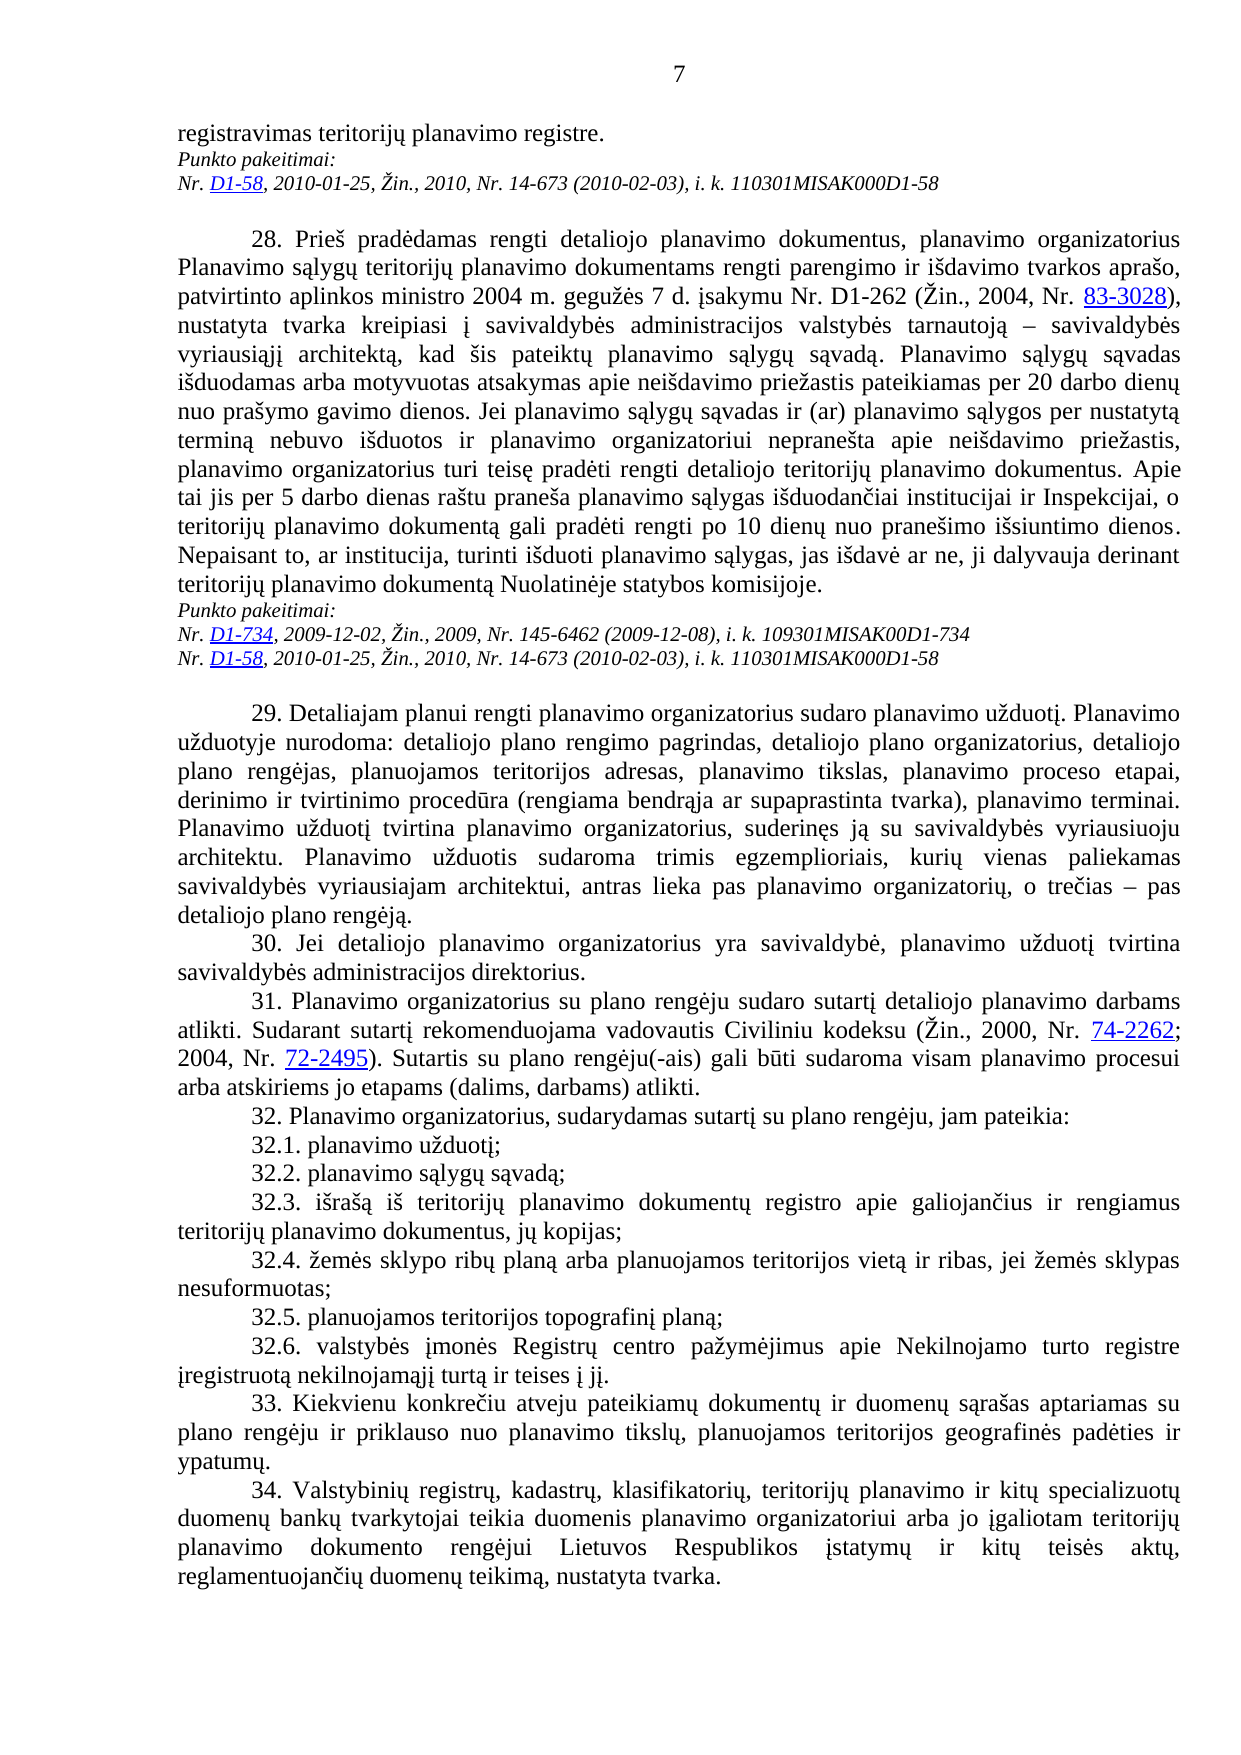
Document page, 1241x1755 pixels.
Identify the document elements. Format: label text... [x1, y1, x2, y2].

text Nr. D1-58, 2010-01-25, Žin., 2010, Nr. 14-673 (2010-02-03), i. k. 110301MISAK000D1-58 [177, 171, 1181, 195]
text 32.3. išrašą iš teritorijų planavimo dokumentų registro apie galiojančius ir rengiamus teritorijų planavimo dokumentus, jų kopijas; [177, 1187, 1181, 1245]
text Punkto pakeitimai: [177, 147, 1181, 171]
text 32.5. planuojamos teritorijos topografinį planą; [177, 1302, 1181, 1331]
text 32.2. planavimo sąlygų sąvadą; [177, 1158, 1181, 1187]
text 32.1. planavimo užduotį; [177, 1130, 1181, 1158]
text Nr. D1-734, 2009-12-02, Žin., 2009, Nr. 145-6462 (2009-12-08), i. k. 109301MISAK00D1-734 [177, 622, 1181, 646]
text Nr. D1-58, 2010-01-25, Žin., 2010, Nr. 14-673 (2010-02-03), i. k. 110301MISAK000D1-58 [177, 646, 1181, 670]
text 29. Detaliajam planui rengti planavimo organizatorius sudaro planavimo užduotį. Planavimo užduotyje nurodoma: detaliojo plano rengimo pagrindas, detaliojo plano organizatorius, detaliojo plano rengėjas, planuojamos teritorijos adresas, planavimo tikslas, planavimo proceso etapai, derinimo ir tvirtinimo procedūra (rengiama bendrąja ar supaprastinta tvarka), planavimo terminai. Planavimo užduotį tvirtina planavimo organizatorius, suderinęs ją su savivaldybės vyriausiuoju architektu. Planavimo užduotis sudaroma trimis egzemplioriais, kurių vienas paliekamas savivaldybės vyriausiajam architektui, antras lieka pas planavimo organizatorių, o trečias – pas detaliojo plano rengėją. [177, 698, 1181, 928]
text 31. Planavimo organizatorius su plano rengėju sudaro sutartį detaliojo planavimo darbams atlikti. Sudarant sutartį rekomenduojama vadovautis Civiliniu kodeksu (Žin., 2000, Nr. 74-2262; 2004, Nr. 72-2495). Sutartis su plano rengėju(-ais) gali būti sudaroma visam planavimo procesui arba atskiriems jo etapams (dalims, darbams) atlikti. [177, 986, 1181, 1101]
text 28. Prieš pradėdamas rengti detaliojo planavimo dokumentus, planavimo organizatorius Planavimo sąlygų teritorijų planavimo dokumentams rengti parengimo ir išdavimo tvarkos aprašo, patvirtinto aplinkos ministro 2004 m. gegužės 7 d. įsakymu Nr. D1-262 (Žin., 2004, Nr. 83-3028), nustatyta tvarka kreipiasi į savivaldybės administracijos valstybės tarnautoją – savivaldybės vyriausiąjį architektą, kad šis pateiktų planavimo sąlygų sąvadą. Planavimo sąlygų sąvadas išduodamas arba motyvuotas atsakymas apie neišdavimo priežastis pateikiamas per 20 darbo dienų nuo prašymo gavimo dienos. Jei planavimo sąlygų sąvadas ir (ar) planavimo sąlygos per nustatytą terminą nebuvo išduotos ir planavimo organizatoriui nepranešta apie neišdavimo priežastis, planavimo organizatorius turi teisę pradėti rengti detaliojo teritorijų planavimo dokumentus. Apie tai jis per 5 darbo dienas raštu praneša planavimo sąlygas išduodančiai institucijai ir Inspekcijai, o teritorijų planavimo dokumentą gali pradėti rengti po 10 dienų nuo pranešimo išsiuntimo dienos. Nepaisant to, ar institucija, turinti išduoti planavimo sąlygas, jas išdavė ar ne, ji dalyvauja derinant teritorijų planavimo dokumentą Nuolatinėje statybos komisijoje. [177, 224, 1181, 597]
text 32.4. žemės sklypo ribų planą arba planuojamos teritorijos vietą ir ribas, jei žemės sklypas nesuformuotas; [177, 1245, 1181, 1302]
text Punkto pakeitimai: [177, 597, 1181, 622]
text registravimas teritorijų planavimo registre. [177, 118, 1181, 147]
text 32. Planavimo organizatorius, sudarydamas sutartį su plano rengėju, jam pateikia: [177, 1101, 1181, 1130]
text 34. Valstybinių registrų, kadastrų, klasifikatorių, teritorijų planavimo ir kitų specializuotų duomenų bankų tvarkytojai teikia duomenis planavimo organizatoriui arba jo įgaliotam teritorijų planavimo dokumento rengėjui Lietuvos Respublikos įstatymų ir kitų teisės aktų, reglamentuojančių duomenų teikimą, nustatyta tvarka. [177, 1475, 1181, 1590]
text 32.6. valstybės įmonės Registrų centro pažymėjimus apie Nekilnojamo turto registre įregistruotą nekilnojamąjį turtą ir teises į jį. [177, 1331, 1181, 1388]
text 30. Jei detaliojo planavimo organizatorius yra savivaldybė, planavimo užduotį tvirtina savivaldybės administracijos direktorius. [177, 928, 1181, 986]
text 33. Kiekvienu konkrečiu atveju pateikiamų dokumentų ir duomenų sąrašas aptariamas su plano rengėju ir priklauso nuo planavimo tikslų, planuojamos teritorijos geografinės padėties ir ypatumų. [177, 1388, 1181, 1475]
